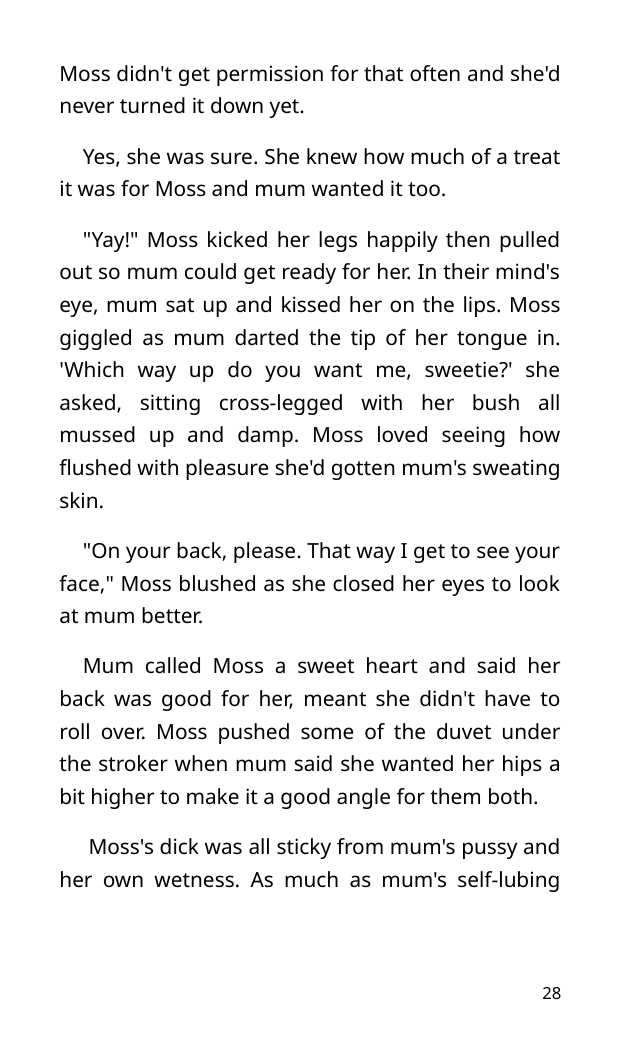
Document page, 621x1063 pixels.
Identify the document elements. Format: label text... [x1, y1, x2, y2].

text "Yay!" Moss kicked her legs happily then pulled out so mum could get ready for her. In their mind's eye, mum sat up and kissed her on the lips. Moss giggled as mum darted the tip of her tongue in. 'Which way up do you want me, sweetie?' she asked, sitting cross-legged with her bush all mussed up and damp. Moss loved seeing how flushed with pleasure she'd gotten mum's sweating skin. [59, 225, 561, 514]
text Yes, she was sure. She knew how much of a treat it was for Moss and mum wanted it too. [59, 142, 561, 203]
text Moss didn't get permission for that often and she'd never turned it down yet. [59, 59, 561, 120]
text Moss's dick was all sticky from mum's pussy and her own wetness. As much as mum's self-lubing [59, 832, 561, 893]
text Mum called Moss a sweet heart and said her back was good for her, meant she didn't have to roll over. Moss pushed some of the duvet under the stroker when mum said she wanted her hips a bit higher to make it a good angle for them both. [59, 652, 561, 810]
text "On your back, please. That way I get to see your face," Moss blushed as she closed her eyes to look at mum better. [59, 536, 561, 630]
